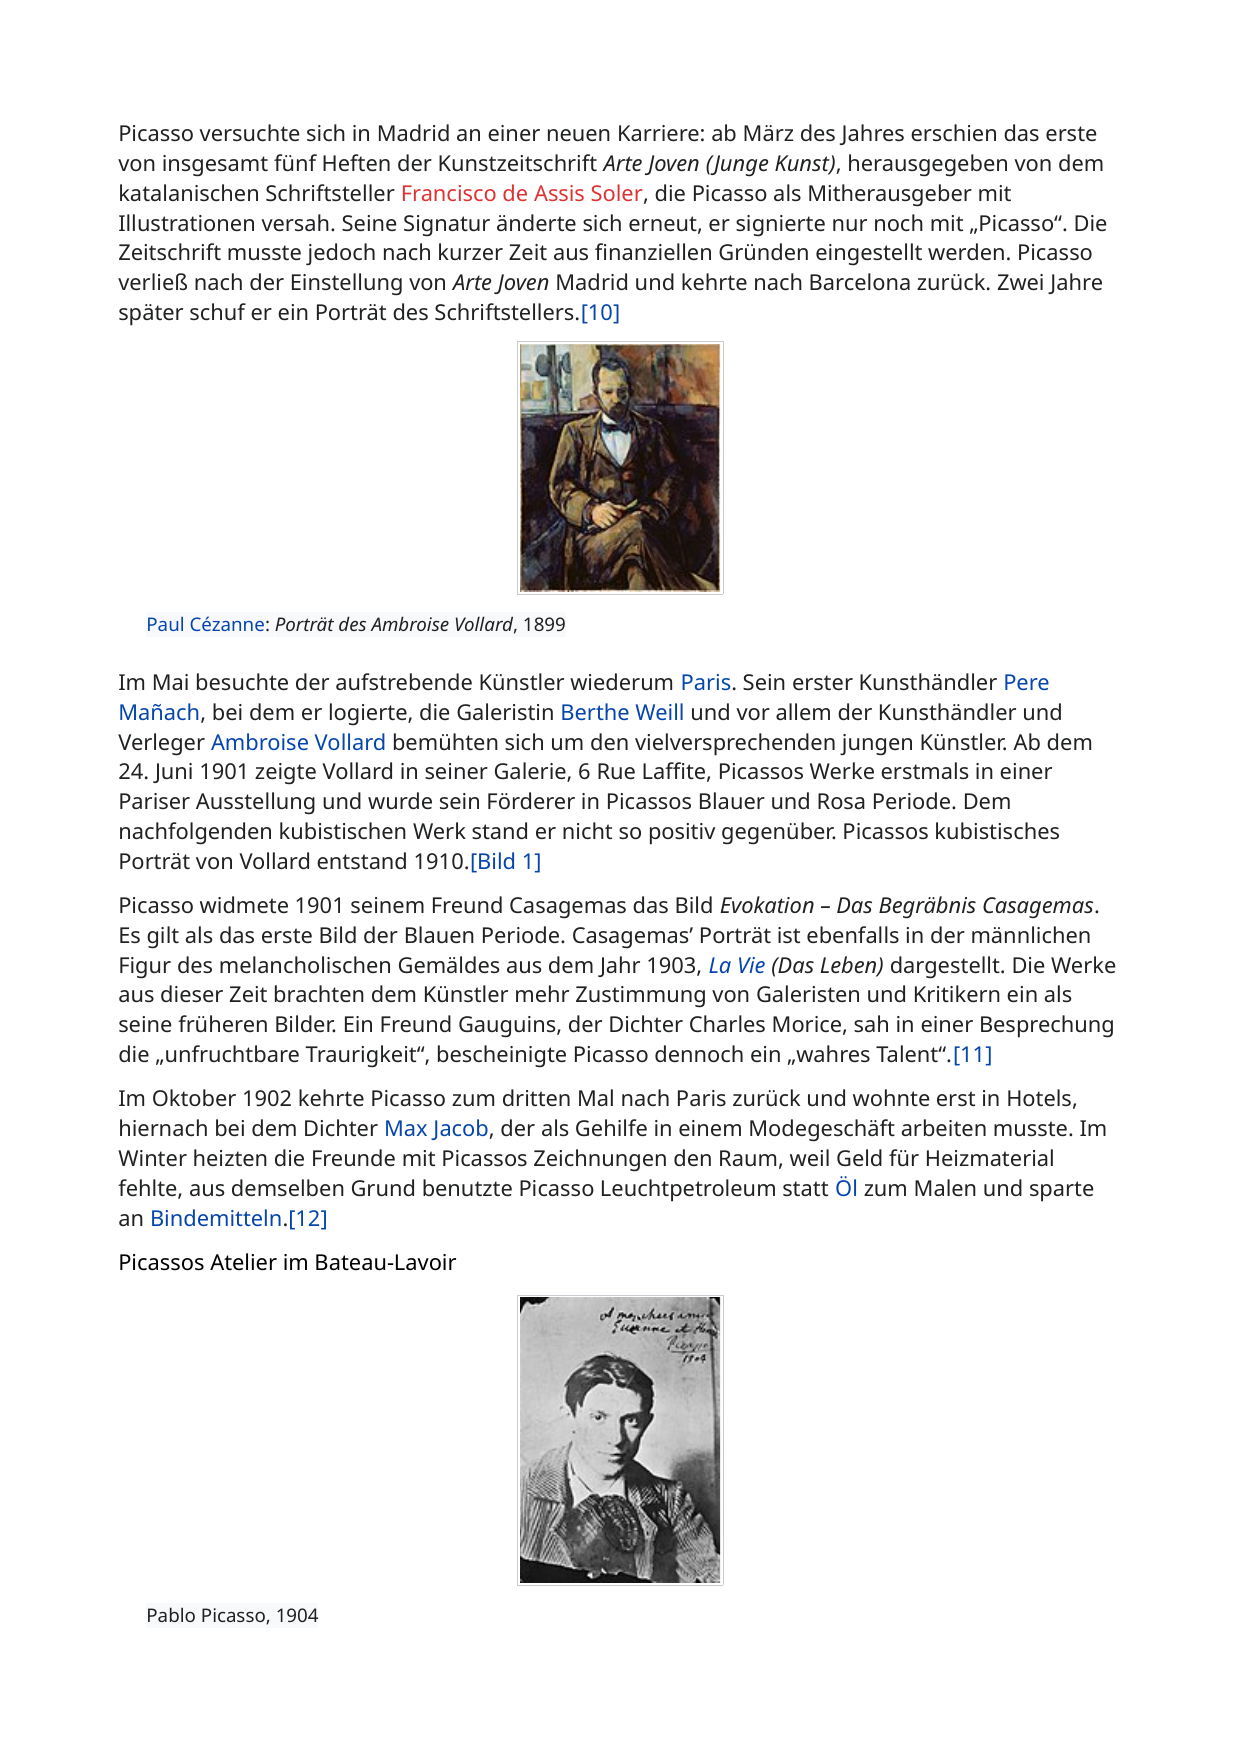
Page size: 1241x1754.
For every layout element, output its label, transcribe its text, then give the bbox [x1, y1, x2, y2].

text Picasso widmete 1901 seinem Freund Casagemas das Bild Evokation – Das Begräbnis Casagemas. Es gilt als das erste Bild der Blauen Periode. Casagemas’ Porträt ist ebenfalls in der männlichen Figur des melancholischen Gemäldes aus dem Jahr 1903, La Vie (Das Leben) dargestellt. Die Werke aus dieser Zeit brachten dem Künstler mehr Zustimmung von Galeristen und Kritikern ein als seine früheren Bilder. Ein Freund Gauguins, der Dichter Charles Morice, sah in einer Besprechung die „unfruchtbare Traurigkeit“, bescheinigte Picasso dennoch ein „wahres Talent“.[11] [118, 890, 1122, 1069]
text Pablo Picasso, 1904 [123, 1602, 1122, 1628]
text Picasso versuchte sich in Madrid an einer neuen Karriere: ab März des Jahres erschien das erste von insgesamt fünf Heften der Kunstzeitschrift Arte Joven (Junge Kunst), herausgegeben von dem katalanischen Schriftsteller Francisco de Assis Soler, die Picasso als Mitherausgeber mit Illustrationen versah. Seine Signatur änderte sich erneut, er signierte nur noch mit „Picasso“. Die Zeitschrift musste jedoch nach kurzer Zeit aus finanziellen Gründen eingestellt werden. Picasso verließ nach der Einstellung von Arte Joven Madrid und kehrte nach Barcelona zurück. Zwei Jahre später schuf er ein Porträt des Schriftstellers.[10] [118, 118, 1122, 327]
text Paul Cézanne: Porträt des Ambroise Vollard, 1899 [123, 612, 1122, 637]
subtitle Picassos Atelier im Bateau-Lavoir [118, 1247, 1122, 1277]
text Im Mai besuchte der aufstrebende Künstler wiederum Paris. Sein erster Kunsthändler Pere Mañach, bei dem er logierte, die Galeristin Berthe Weill und vor allem der Kunsthändler und Verleger Ambroise Vollard bemühten sich um den vielversprechenden jungen Künstler. Ab dem 24. Juni 1901 zeigte Vollard in seiner Galerie, 6 Rue Laffite, Picassos Werke erstmals in einer Pariser Ausstellung und wurde sein Förderer in Picassos Blauer und Rosa Periode. Dem nachfolgenden kubistischen Werk stand er nicht so positiv gegenüber. Picassos kubistisches Porträt von Vollard entstand 1910.[Bild 1] [118, 667, 1122, 876]
picture [520, 1297, 721, 1583]
text Im Oktober 1902 kehrte Picasso zum dritten Mal nach Paris zurück und wohnte erst in Hotels, hiernach bei dem Dichter Max Jacob, der als Gehilfe in einem Modegeschäft arbeiten musste. Im Winter heizten die Freunde mit Picassos Zeichnungen den Raum, weil Geld für Heizmaterial fehlte, aus demselben Grund benutzte Picasso Leuchtpetroleum statt Öl zum Malen und sparte an Bindemitteln.[12] [118, 1083, 1122, 1232]
picture [520, 344, 721, 592]
